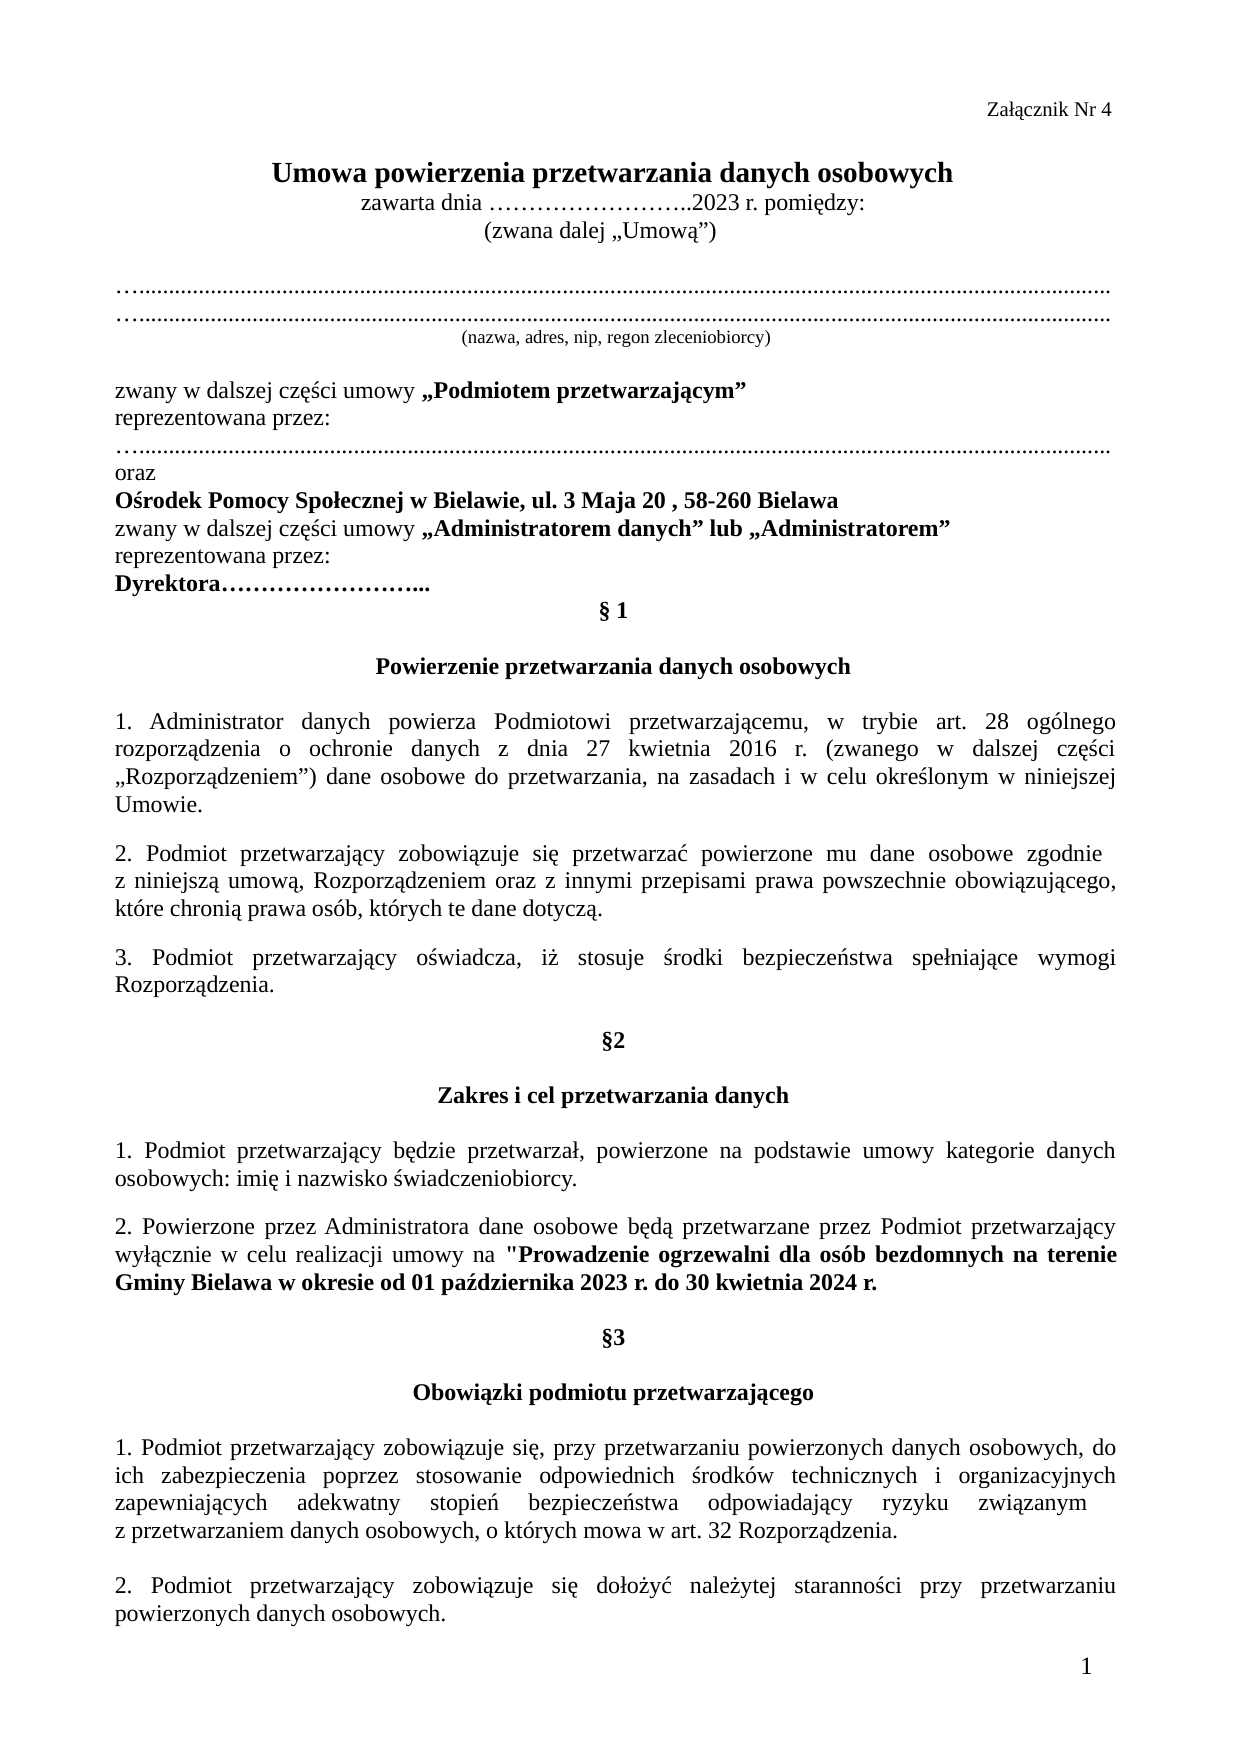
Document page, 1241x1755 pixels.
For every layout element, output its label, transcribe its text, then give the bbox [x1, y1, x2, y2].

text reprezentowana przez: [114, 403, 1118, 431]
text (nazwa, adres, nip, regon zleceniobiorcy) [114, 326, 1118, 348]
text 1. Podmiot przetwarzający będzie przetwarzał, powierzone na podstawie umowy kategorie danych osobowych: imię i nazwisko świadczeniobiorcy. [114, 1136, 1118, 1191]
text Ośrodek Pomocy Społecznej w Bielawie, ul. 3 Maja 20 , 58-260 Bielawa [114, 486, 1118, 514]
text §3 [114, 1323, 1118, 1350]
text zwany w dalszej części umowy „Administratorem danych” lub „Administratorem” [114, 514, 1118, 541]
text reprezentowana przez: [114, 541, 1118, 569]
text oraz [114, 458, 1118, 486]
text Obowiązki podmiotu przetwarzającego [114, 1378, 1118, 1406]
subtitle Załącznik Nr 4 [116, 94, 1117, 121]
text 2. Podmiot przetwarzający zobowiązuje się dołożyć należytej staranności przy przetwarzaniu powierzonych danych osobowych. [114, 1571, 1118, 1626]
text zwany w dalszej części umowy „Podmiotem przetwarzającym” [114, 376, 1118, 403]
text 1. Administrator danych powierza Podmiotowi przetwarzającemu, w trybie art. 28 ogólnego rozporządzenia o ochronie danych z dnia 27 kwietnia 2016 r. (zwanego w dalszej części „Rozporządzeniem”) dane osobowe do przetwarzania, na zasadach i w celu określonym w niniejszej Umowie. [114, 707, 1118, 817]
text 1. Podmiot przetwarzający zobowiązuje się, przy przetwarzaniu powierzonych danych osobowych, do ich zabezpieczenia poprzez stosowanie odpowiednich środków technicznych i organizacyjnych zapewniających adekwatny stopień bezpieczeństwa odpowiadający ryzyku związanym z przetwarzaniem danych osobowych, o których mowa w art. 32 Rozporządzenia. [114, 1433, 1118, 1544]
text 2. Powierzone przez Administratora dane osobowe będą przetwarzane przez Podmiot przetwarzający wyłącznie w celu realizacji umowy na "Prowadzenie ogrzewalni dla osób bezdomnych na terenie Gminy Bielawa w okresie od 01 października 2023 r. do 30 kwietnia 2024 r. [114, 1212, 1118, 1295]
text Dyrektora……………………... [114, 569, 1118, 596]
text (zwana dalej „Umową”) [114, 216, 1118, 244]
text zawarta dnia ……………………..2023 r. pomiędzy: [114, 188, 1118, 216]
text 2. Podmiot przetwarzający zobowiązuje się przetwarzać powierzone mu dane osobowe zgodnie z niniejszą umową, Rozporządzeniem oraz z innymi przepisami prawa powszechnie obowiązującego, które chronią prawa osób, których te dane dotyczą. [114, 839, 1118, 921]
text Umowa powierzenia przetwarzania danych osobowych [114, 155, 1118, 188]
text Powierzenie przetwarzania danych osobowych [114, 652, 1118, 679]
text §2 [114, 1026, 1118, 1053]
text …................................................................................................................................................................... [114, 299, 1118, 326]
text …................................................................................................................................................................... [114, 271, 1118, 299]
text § 1 [114, 596, 1118, 624]
text 3. Podmiot przetwarzający oświadcza, iż stosuje środki bezpieczeństwa spełniające wymogi Rozporządzenia. [114, 943, 1118, 998]
text Zakres i cel przetwarzania danych [114, 1081, 1118, 1108]
text …................................................................................................................................................................... [114, 431, 1118, 458]
